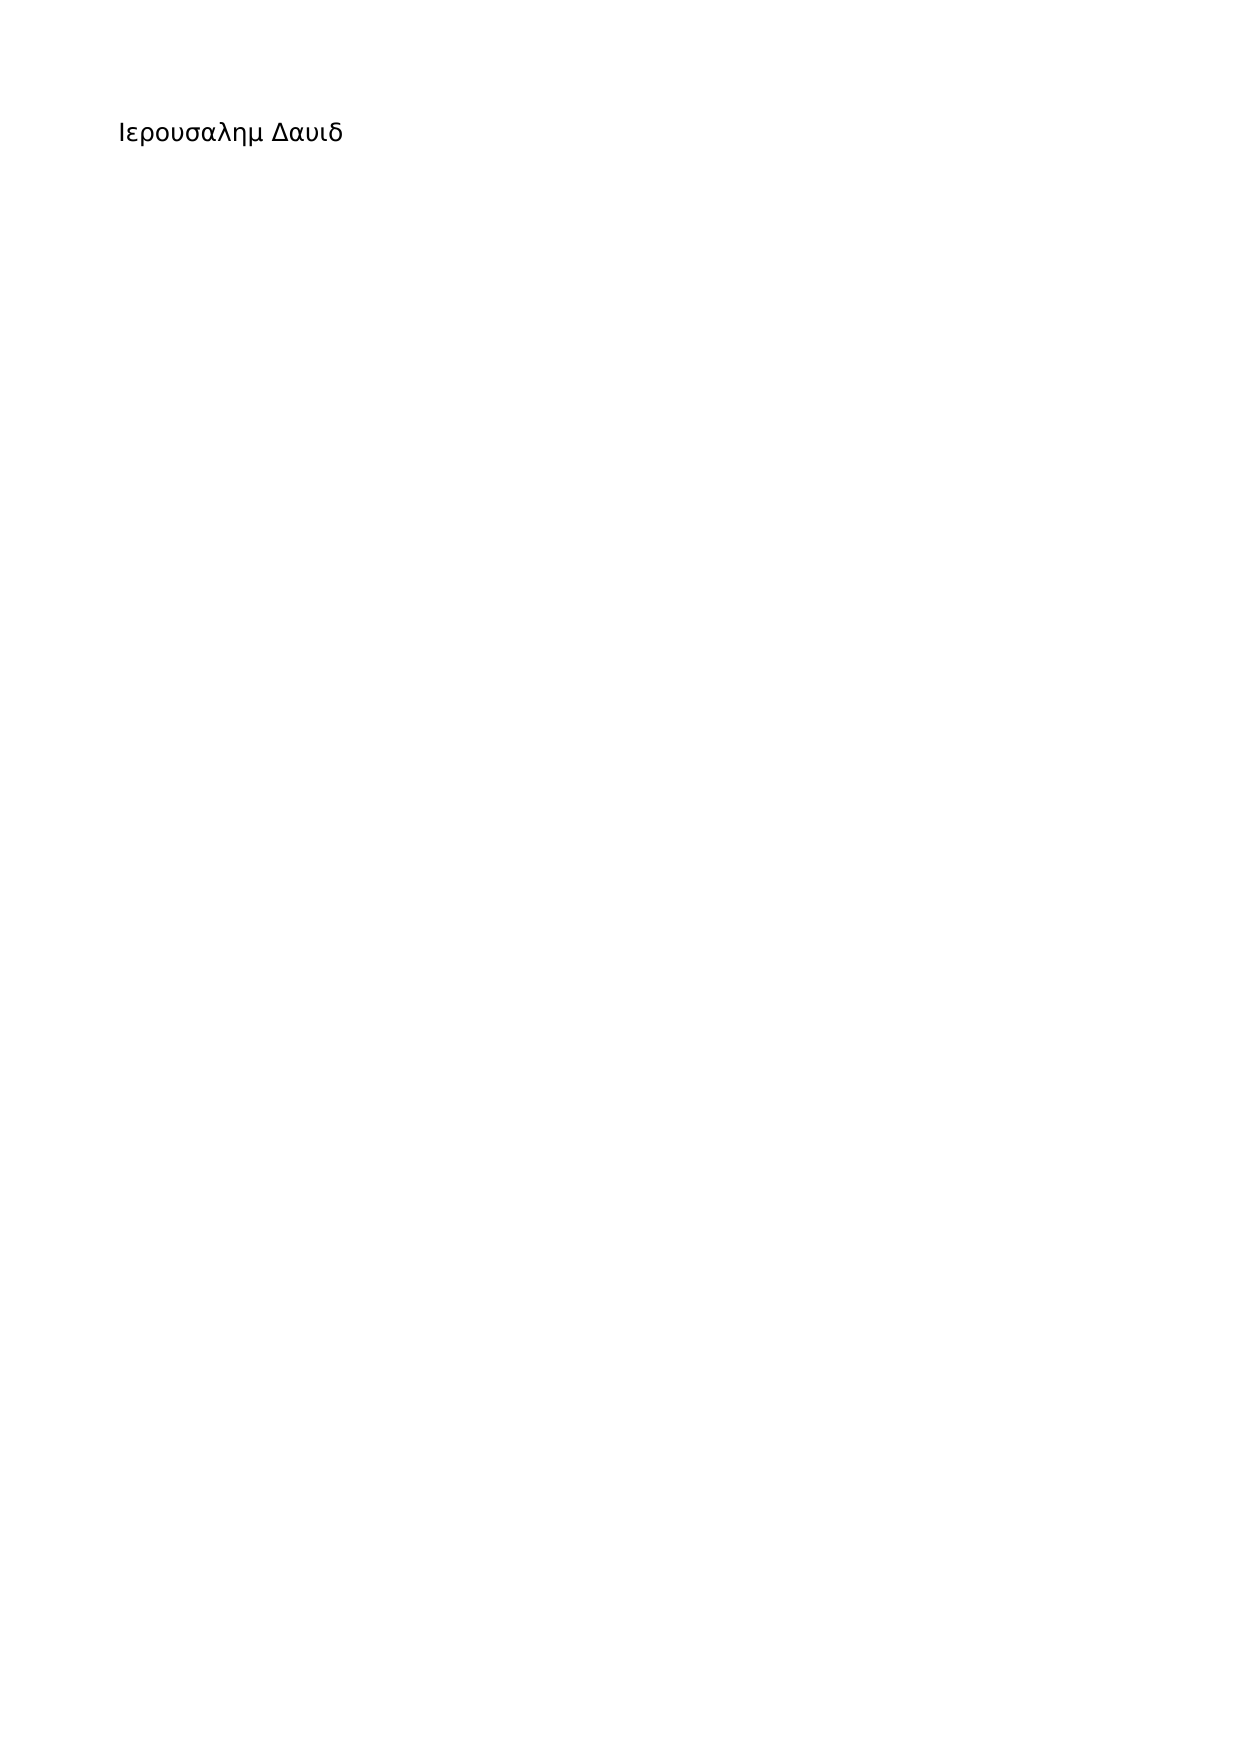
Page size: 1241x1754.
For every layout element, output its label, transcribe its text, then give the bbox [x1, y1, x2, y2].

text Ιερουσαλημ Δαυιδ [118, 118, 1122, 147]
